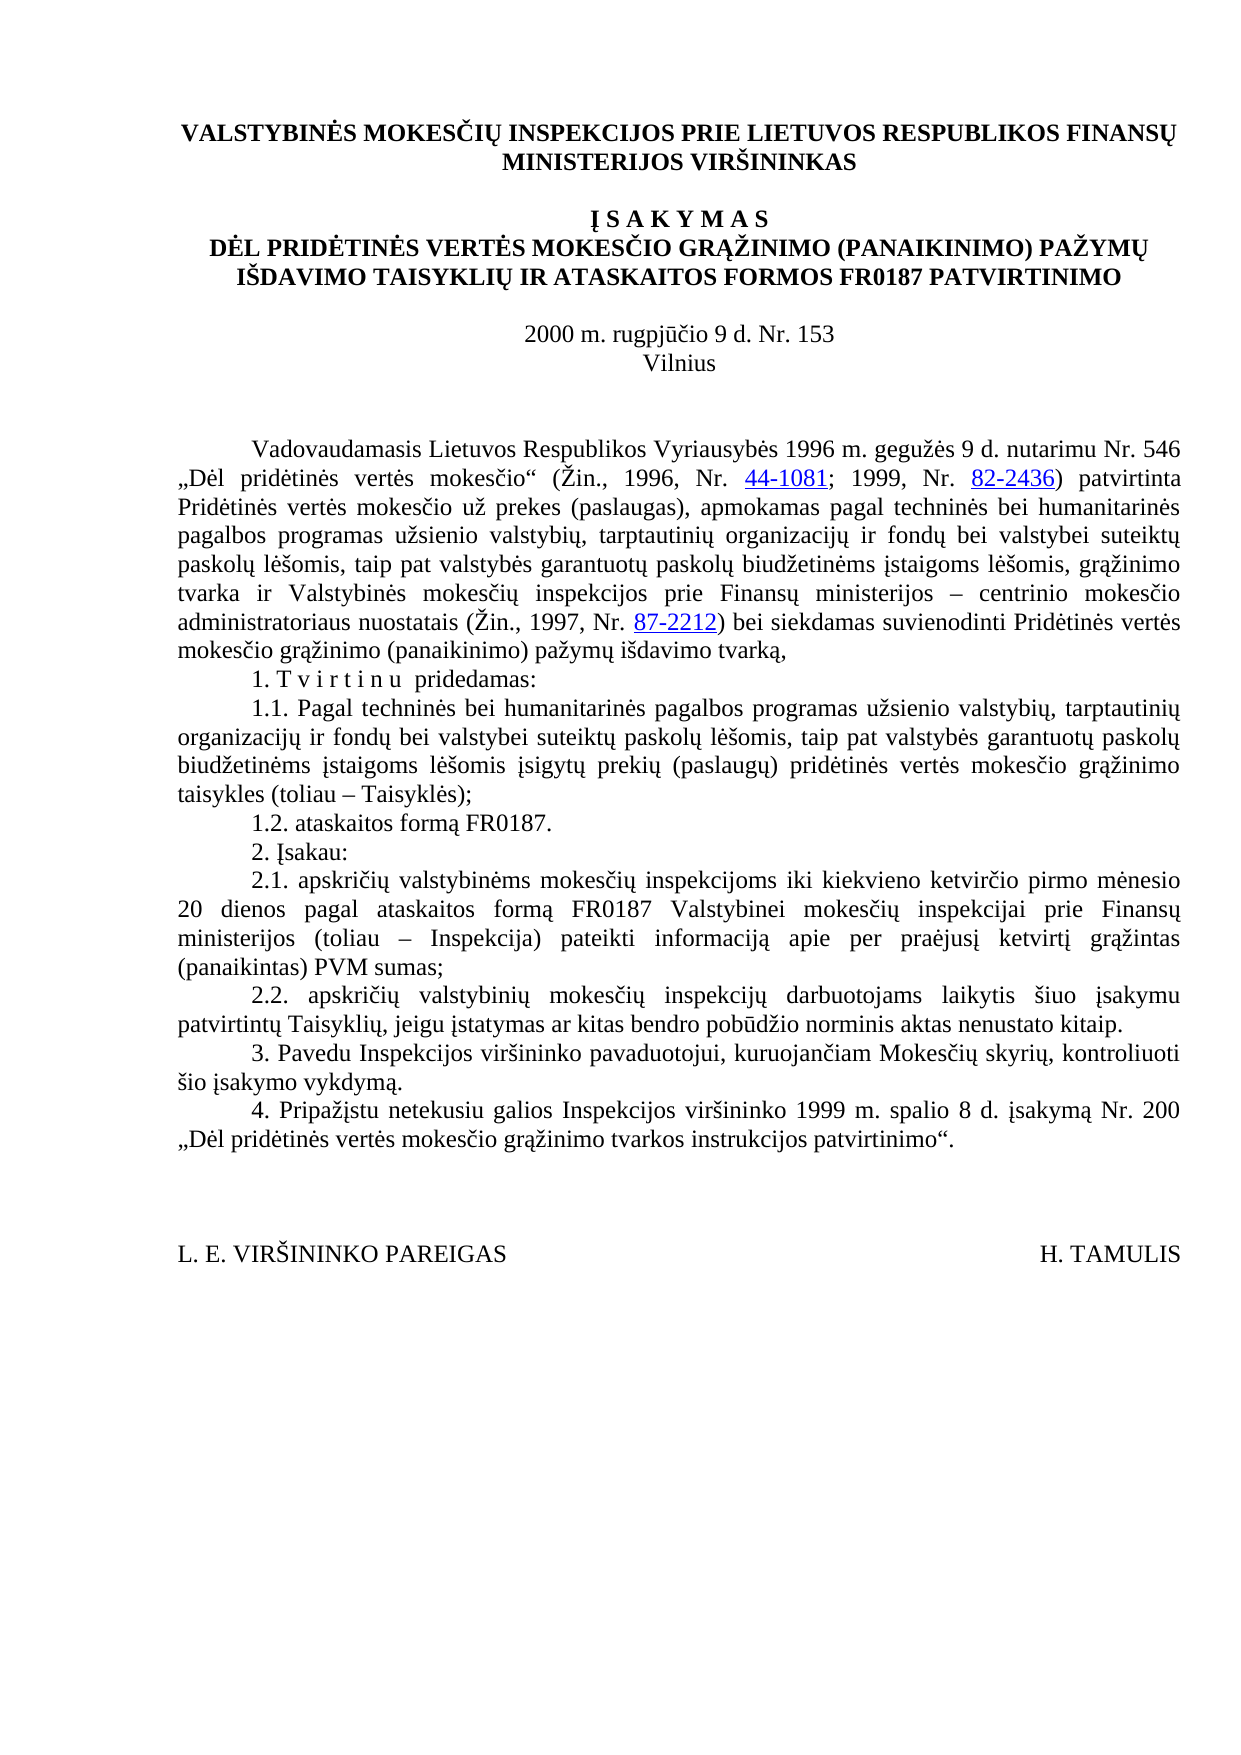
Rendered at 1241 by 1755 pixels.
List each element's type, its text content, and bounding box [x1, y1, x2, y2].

text Į S A K Y M A S [177, 204, 1181, 233]
text 1.2. ataskaitos formą FR0187. [177, 808, 1181, 837]
text 2.1. apskričių valstybinėms mokesčių inspekcijoms iki kiekvieno ketvirčio pirmo mėnesio 20 dienos pagal ataskaitos formą FR0187 Valstybinei mokesčių inspekcijai prie Finansų ministerijos (toliau – Inspekcija) pateikti informaciją apie per praėjusį ketvirtį grąžintas (panaikintas) PVM sumas; [177, 866, 1181, 981]
text DĖL PRIDĖTINĖS VERTĖS MOKESČIO GRĄŽINIMO (PANAIKINIMO) PAŽYMŲ IŠDAVIMO TAISYKLIŲ IR ATASKAITOS FORMOS FR0187 PATVIRTINIMO [177, 233, 1181, 291]
text 2.2. apskričių valstybinių mokesčių inspekcijų darbuotojams laikytis šiuo įsakymu patvirtintų Taisyklių, jeigu įstatymas ar kitas bendro pobūdžio norminis aktas nenustato kitaip. [177, 981, 1181, 1038]
text 2000 m. rugpjūčio 9 d. Nr. 153 [177, 319, 1181, 348]
text VALSTYBINĖS MOKESČIŲ INSPEKCIJOS PRIE LIETUVOS RESPUBLIKOS FINANSŲ MINISTERIJOS VIRŠININKAS [177, 118, 1181, 176]
text Vadovaudamasis Lietuvos Respublikos Vyriausybės 1996 m. gegužės 9 d. nutarimu Nr. 546 „Dėl pridėtinės vertės mokesčio“ (Žin., 1996, Nr. 44-1081; 1999, Nr. 82-2436) patvirtinta Pridėtinės vertės mokesčio už prekes (paslaugas), apmokamas pagal techninės bei humanitarinės pagalbos programas užsienio valstybių, tarptautinių organizacijų ir fondų bei valstybei suteiktų paskolų lėšomis, taip pat valstybės garantuotų paskolų biudžetinėms įstaigoms lėšomis, grąžinimo tvarka ir Valstybinės mokesčių inspekcijos prie Finansų ministerijos – centrinio mokesčio administratoriaus nuostatais (Žin., 1997, Nr. 87-2212) bei siekdamas suvienodinti Pridėtinės vertės mokesčio grąžinimo (panaikinimo) pažymų išdavimo tvarką, [177, 434, 1181, 664]
text Vilnius [177, 348, 1181, 377]
text 2. Įsakau: [177, 837, 1181, 866]
text 4. Pripažįstu netekusiu galios Inspekcijos viršininko 1999 m. spalio 8 d. įsakymą Nr. 200 „Dėl pridėtinės vertės mokesčio grąžinimo tvarkos instrukcijos patvirtinimo“. [177, 1096, 1181, 1153]
text L. E. VIRŠININKO PAREIGAS H. TAMULIS [177, 1239, 1181, 1268]
text 1.1. Pagal techninės bei humanitarinės pagalbos programas užsienio valstybių, tarptautinių organizacijų ir fondų bei valstybei suteiktų paskolų lėšomis, taip pat valstybės garantuotų paskolų biudžetinėms įstaigoms lėšomis įsigytų prekių (paslaugų) pridėtinės vertės mokesčio grąžinimo taisykles (toliau – Taisyklės); [177, 693, 1181, 808]
text 1. Tvirtinu pridedamas: [177, 664, 1181, 693]
text 3. Pavedu Inspekcijos viršininko pavaduotojui, kuruojančiam Mokesčių skyrių, kontroliuoti šio įsakymo vykdymą. [177, 1038, 1181, 1096]
